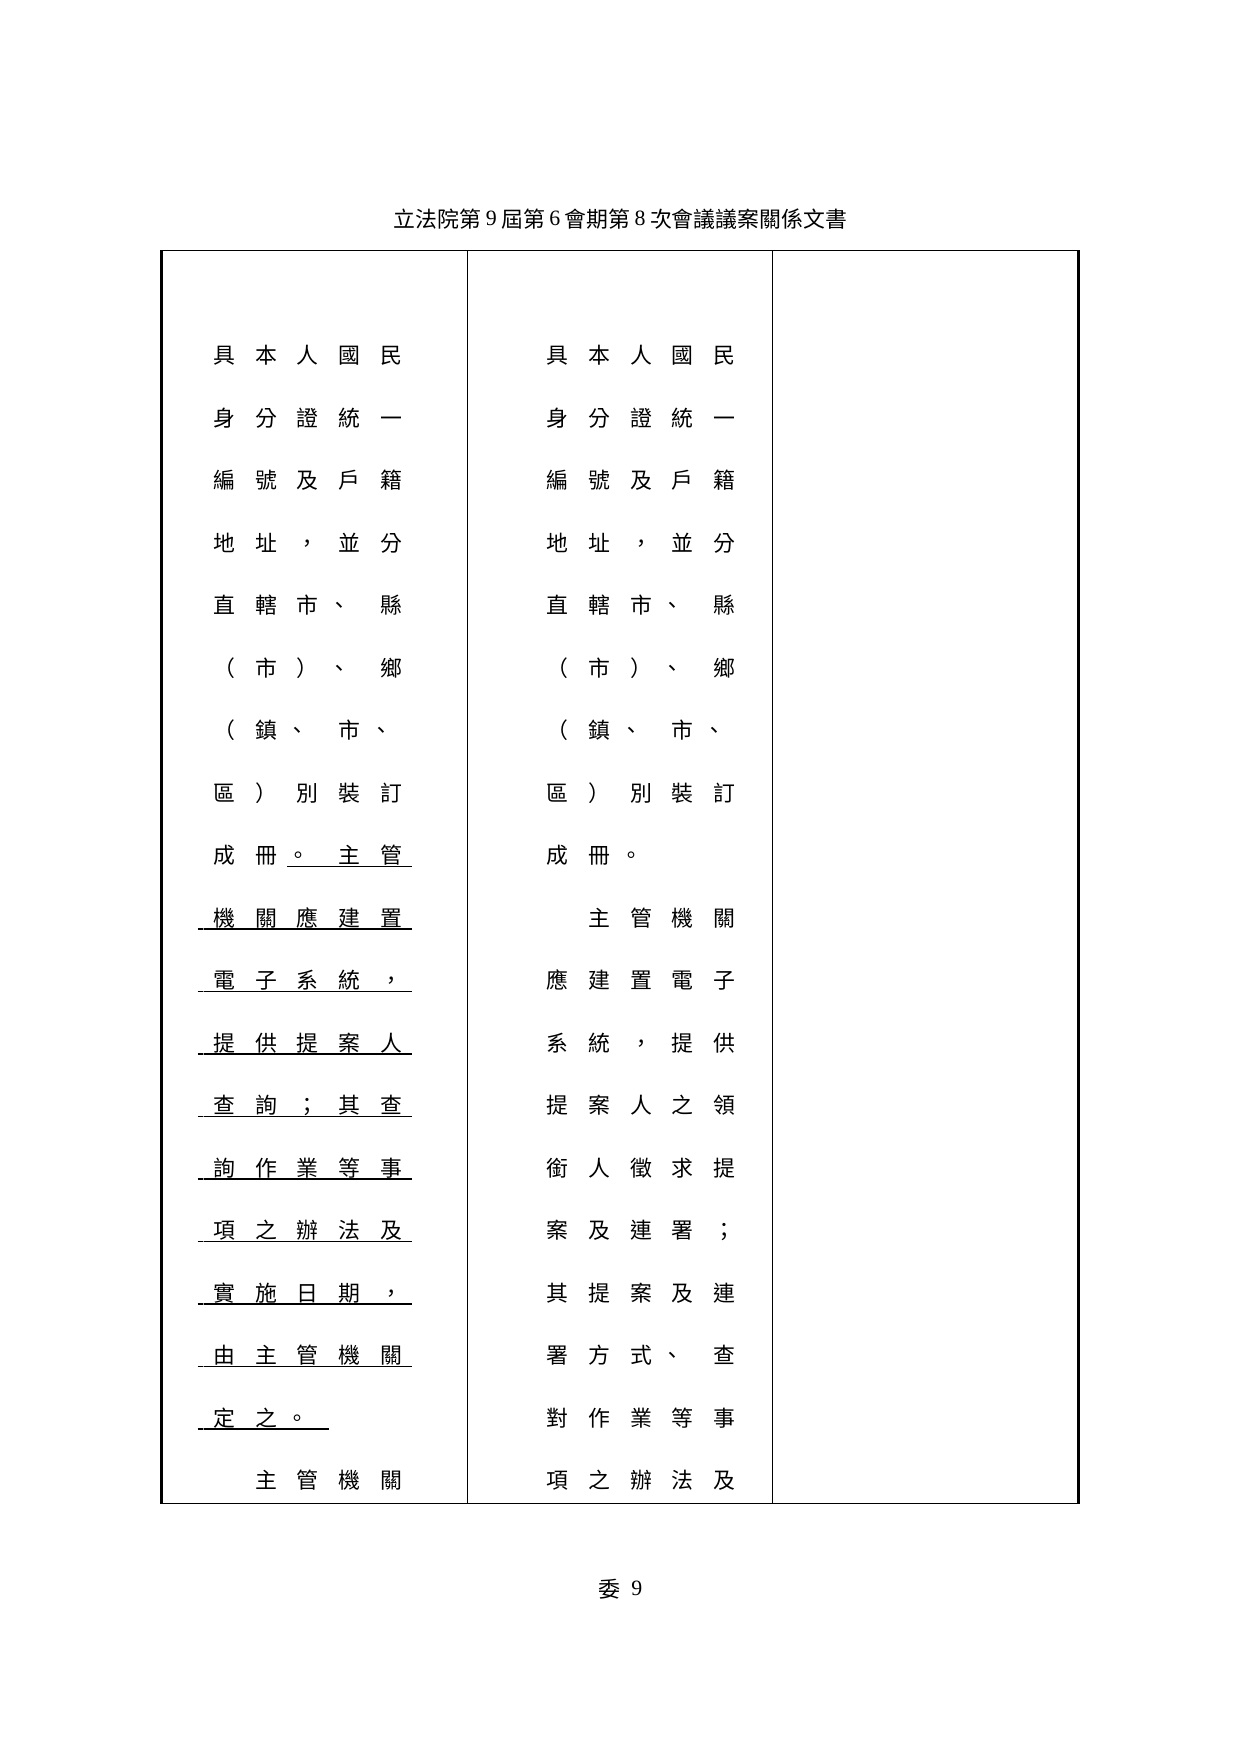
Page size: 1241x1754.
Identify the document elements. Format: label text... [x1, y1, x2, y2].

table_cell [773, 251, 1077, 1503]
table_cell 具本人國民身分證統一編號及戶籍地址，並分直轄市、縣（市）、鄉（鎮、市、區）別裝訂成冊。 主管機關應建置電子系統，提供提案人之領銜人徵求提案及連署；其提案及連署方式、查對作業等事項之辦法及 [468, 251, 772, 1503]
table_cell 具本人國民身分證統一編號及戶籍地址，並分直轄市、縣（市）、鄉（鎮、市、區）別裝訂成冊。主管機關應建置電子系統，提供提案人查詢；其查詢作業等事項之辦法及實施日期，由主管機關定之。 主管機關 [163, 251, 467, 1503]
